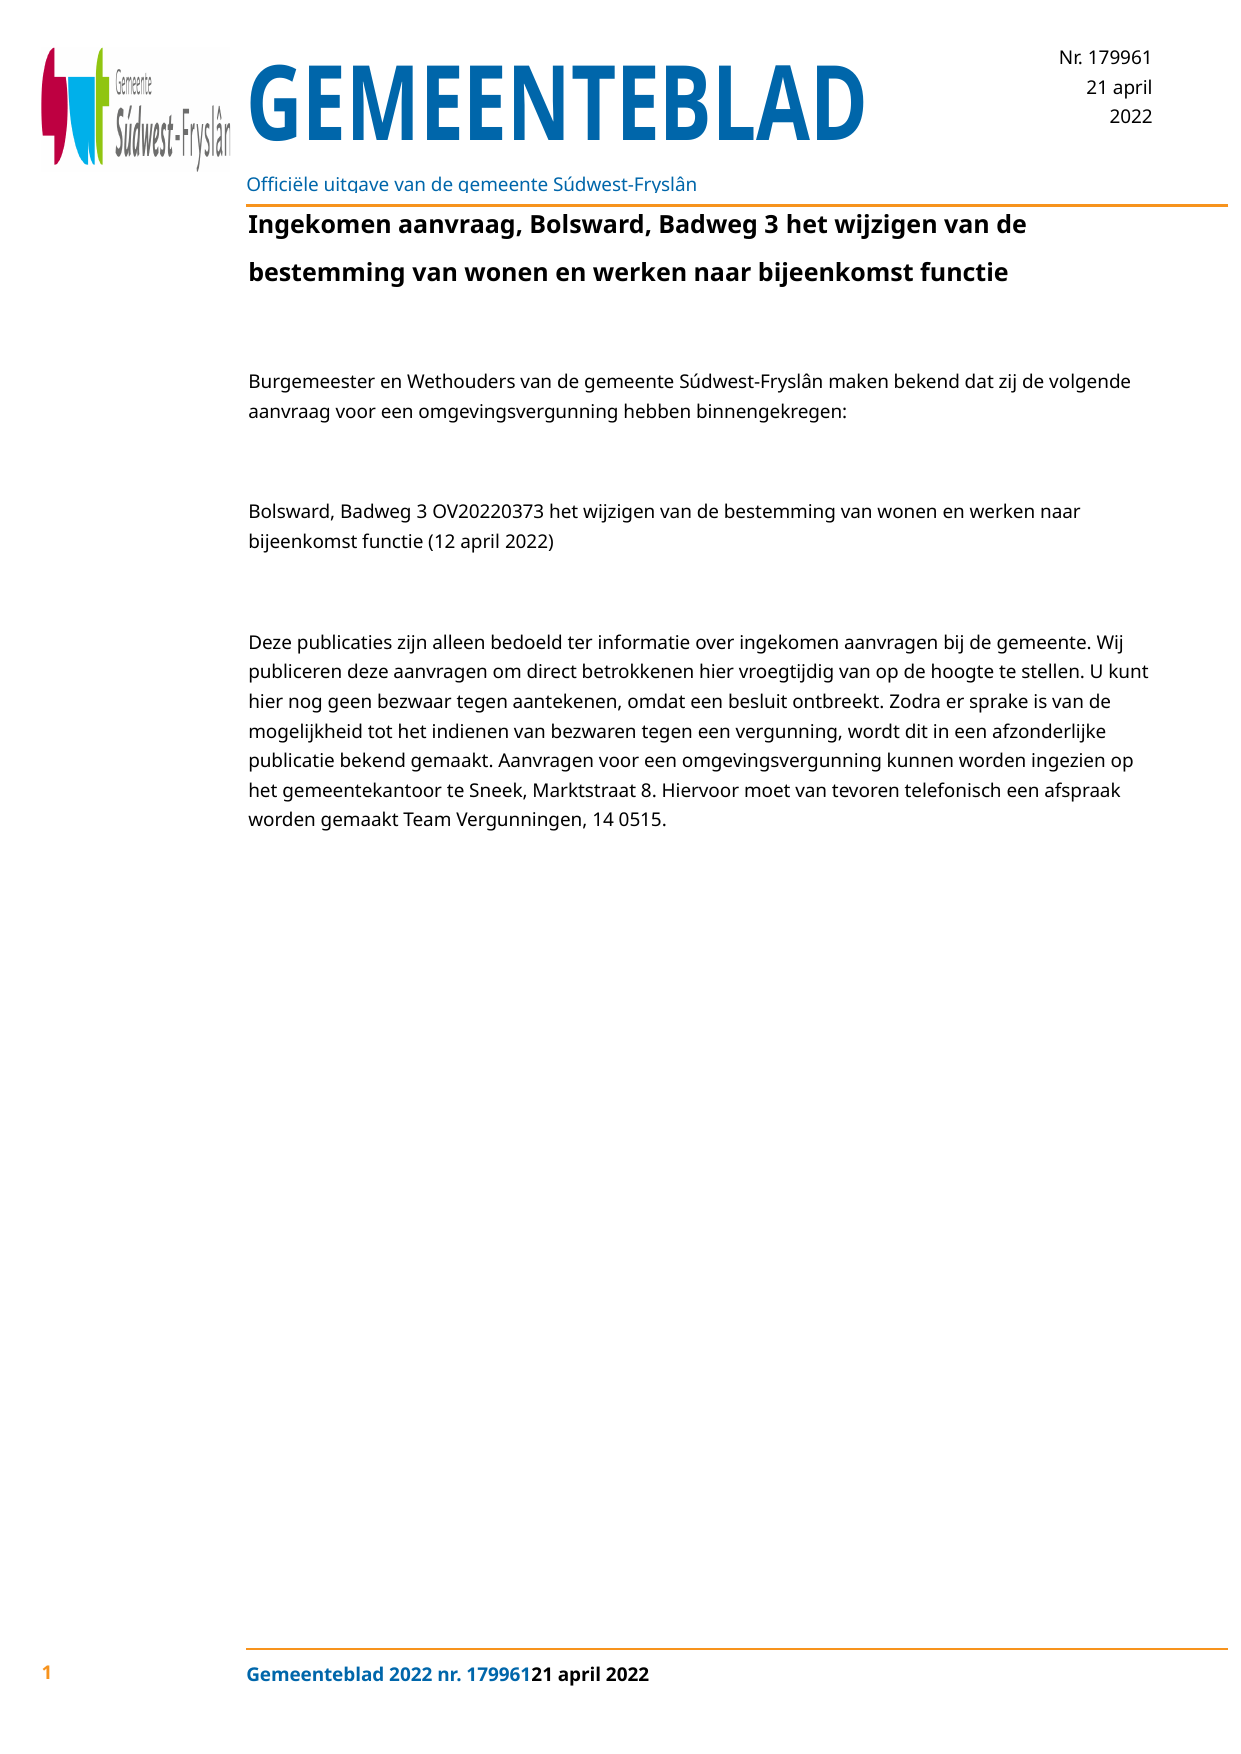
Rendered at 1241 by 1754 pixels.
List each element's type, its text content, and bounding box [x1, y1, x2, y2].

picture [41, 47, 231, 172]
text Ingekomen aanvraag, Bolsward, Badweg 3 het wijzigen van de bestemming van wonen en werken naar bijeenkomst functie [248, 207, 1152, 288]
text Burgemeester en Wethouders van de gemeente Súdwest-Fryslân maken bekend dat zij de volgende aanvraag voor een omgevingsvergunning hebben binnengekregen: [248, 368, 1152, 424]
text Bolsward, Badweg 3 OV20220373 het wijzigen van de bestemming van wonen en werken naar bijeenkomst functie (12 april 2022) [248, 499, 1152, 554]
text Deze publicaties zijn alleen bedoeld ter informatie over ingekomen aanvragen bij de gemeente. Wij publiceren deze aanvragen om direct betrokkenen hier vroegtijdig van op de hoogte te stellen. U kunt hier nog geen bezwaar tegen aantekenen, omdat een besluit ontbreekt. Zodra er sprake is van de mogelijkheid tot het indienen van bezwaren tegen een vergunning, wordt dit in een afzonderlijke publicatie bekend gemaakt. Aanvragen voor een omgevingsvergunning kunnen worden ingezien op het gemeentekantoor te Sneek, Marktstraat 8. Hiervoor moet van tevoren telefonisch een afspraak worden gemaakt Team Vergunningen, 14 0515. [248, 629, 1152, 832]
